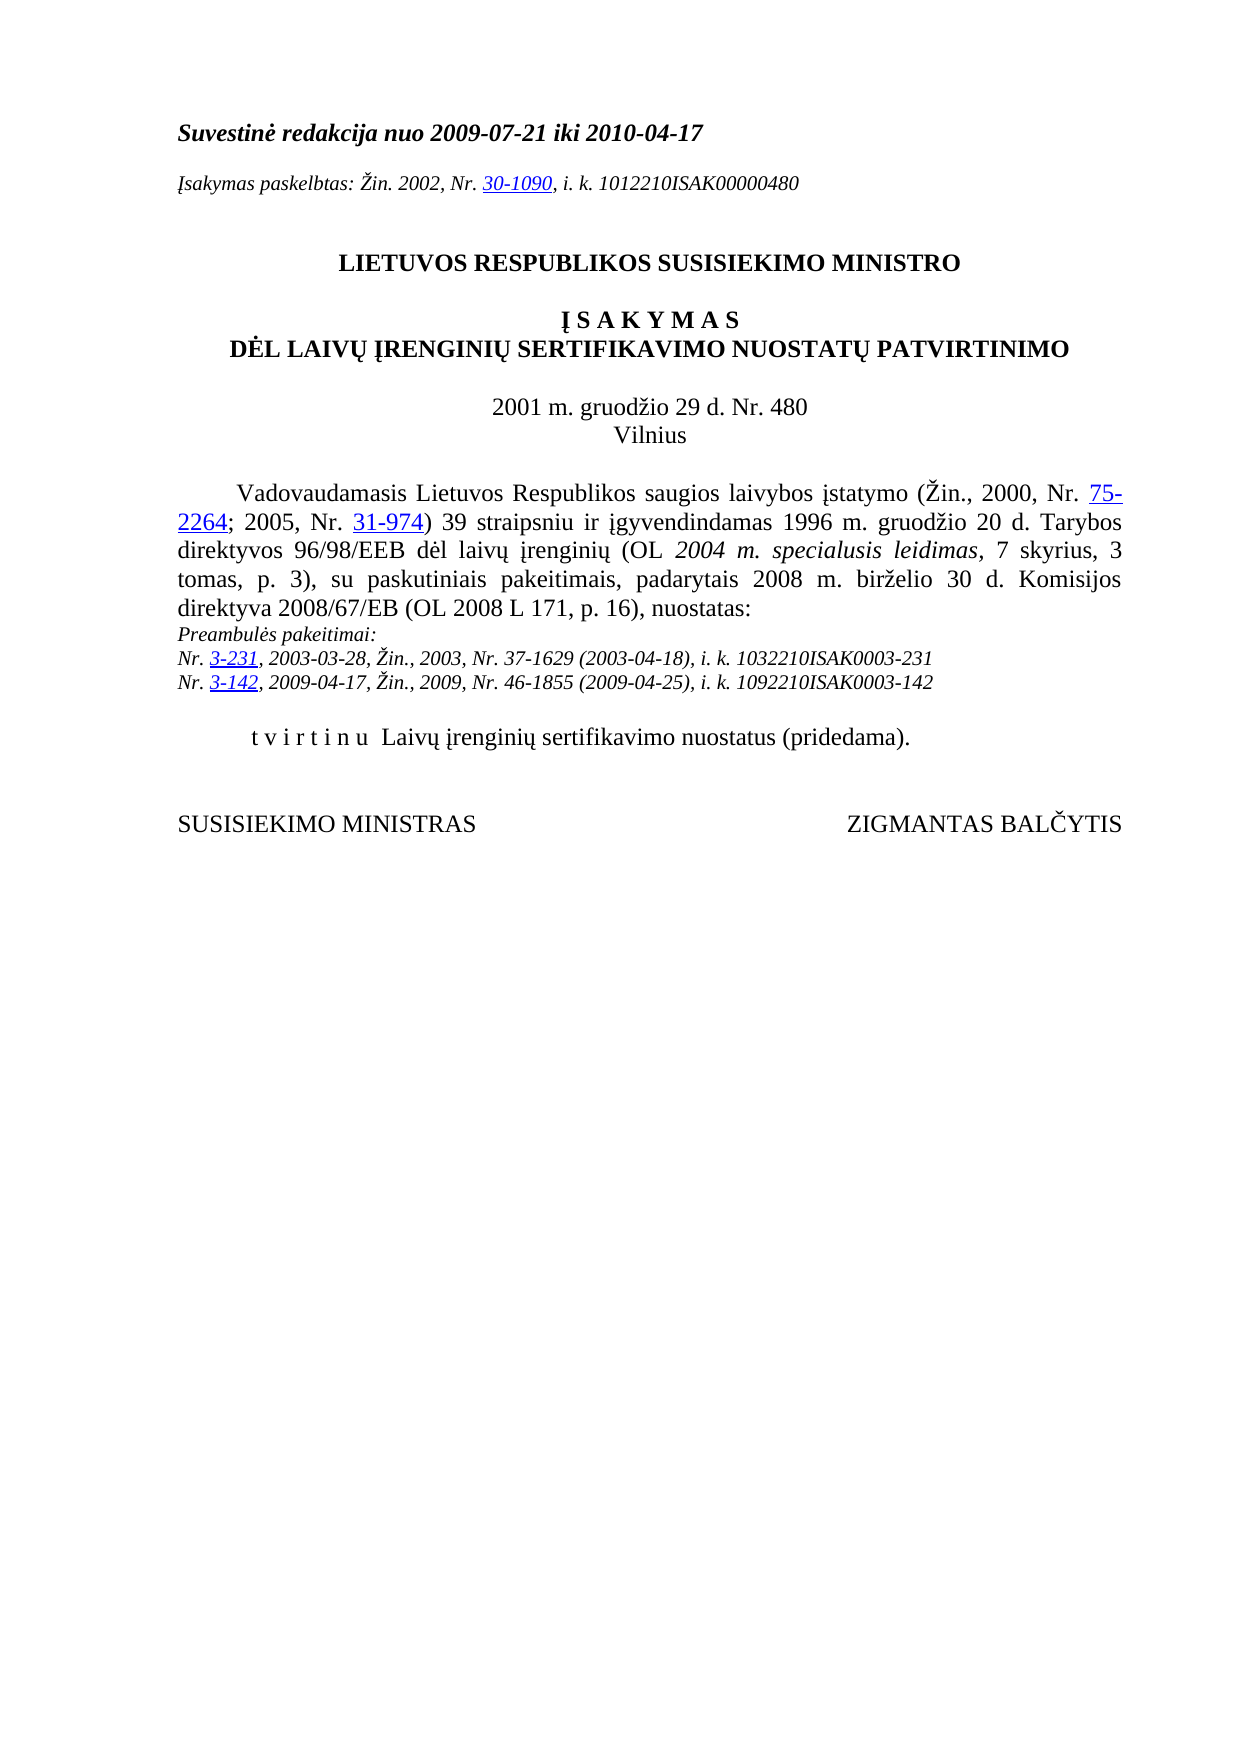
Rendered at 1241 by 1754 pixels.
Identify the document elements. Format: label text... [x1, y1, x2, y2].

text SUSISIEKIMO MINISTRAS ZIGMANTAS BALČYTIS [177, 809, 1122, 837]
text Į S A K Y M A S [177, 305, 1122, 334]
text 2001 m. gruodžio 29 d. Nr. 480 [177, 392, 1122, 420]
text tvirtinu Laivų įrenginių sertifikavimo nuostatus (pridedama). [177, 722, 1122, 751]
text Įsakymas paskelbtas: Žin. 2002, Nr. 30-1090, i. k. 1012210ISAK00000480 [177, 171, 1122, 195]
text LIETUVOS RESPUBLIKOS SUSISIEKIMO MINISTRO [177, 248, 1122, 277]
text Vadovaudamasis Lietuvos Respublikos saugios laivybos įstatymo (Žin., 2000, Nr. 75-2264; 2005, Nr. 31-974) 39 straipsniu ir įgyvendindamas 1996 m. gruodžio 20 d. Tarybos direktyvos 96/98/EEB dėl laivų įrenginių (OL 2004 m. specialusis leidimas, 7 skyrius, 3 tomas, p. 3), su paskutiniais pakeitimais, padarytais 2008 m. birželio 30 d. Komisijos direktyva 2008/67/EB (OL 2008 L 171, p. 16), nuostatas: [177, 478, 1122, 622]
text DĖL LAIVŲ ĮRENGINIŲ SERTIFIKAVIMO NUOSTATŲ PATVIRTINIMO [177, 334, 1122, 363]
text Vilnius [177, 420, 1122, 449]
text Preambulės pakeitimai: [177, 622, 1122, 646]
text Nr. 3-231, 2003-03-28, Žin., 2003, Nr. 37-1629 (2003-04-18), i. k. 1032210ISAK0003-231 [177, 646, 1122, 670]
text Suvestinė redakcija nuo 2009-07-21 iki 2010-04-17 [177, 118, 1122, 147]
text Nr. 3-142, 2009-04-17, Žin., 2009, Nr. 46-1855 (2009-04-25), i. k. 1092210ISAK0003-142 [177, 670, 1122, 694]
